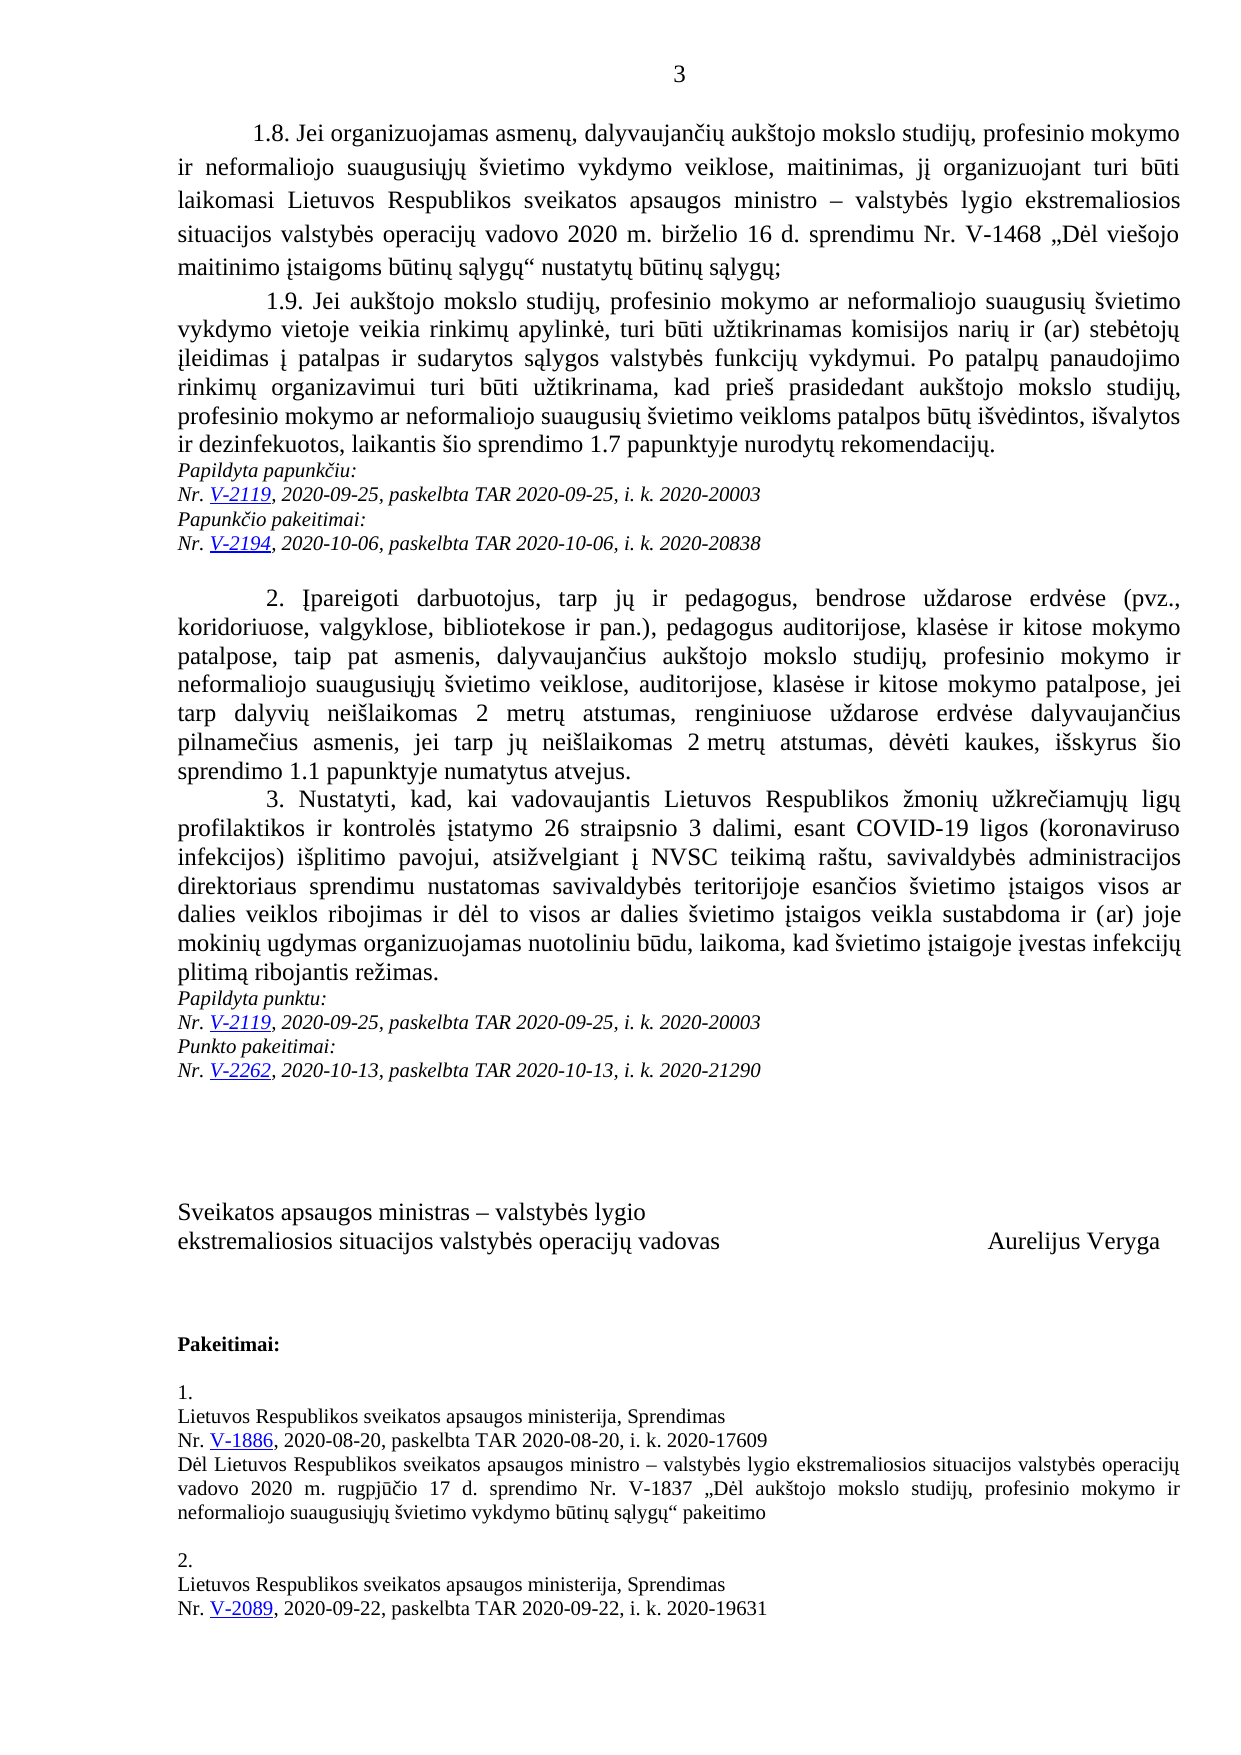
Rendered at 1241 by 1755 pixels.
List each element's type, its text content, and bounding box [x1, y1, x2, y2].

text Pakeitimai: [177, 1331, 1181, 1356]
text Sveikatos apsaugos ministras – valstybės lygio [177, 1197, 1181, 1226]
text 1.8. Jei organizuojamas asmenų, dalyvaujančių aukštojo mokslo studijų, profesinio mokymo ir neformaliojo suaugusiųjų švietimo vykdymo veiklose, maitinimas, jį organizuojant turi būti laikomasi Lietuvos Respublikos sveikatos apsaugos ministro – valstybės lygio ekstremaliosios situacijos valstybės operacijų vadovo 2020 m. birželio 16 d. sprendimu Nr. V-1468 „Dėl viešojo maitinimo įstaigoms būtinų sąlygų“ nustatytų būtinų sąlygų; [177, 118, 1181, 281]
text ekstremaliosios situacijos valstybės operacijų vadovas Aurelijus Veryga [177, 1226, 1181, 1254]
text Nr. V-2119, 2020-09-25, paskelbta TAR 2020-09-25, i. k. 2020-20003 [177, 1010, 1181, 1034]
text Lietuvos Respublikos sveikatos apsaugos ministerija, Sprendimas [177, 1404, 1181, 1428]
text 1.9. Jei aukštojo mokslo studijų, profesinio mokymo ar neformaliojo suaugusių švietimo vykdymo vietoje veikia rinkimų apylinkė, turi būti užtikrinamas komisijos narių ir (ar) stebėtojų įleidimas į patalpas ir sudarytos sąlygos valstybės funkcijų vykdymui. Po patalpų panaudojimo rinkimų organizavimui turi būti užtikrinama, kad prieš prasidedant aukštojo mokslo studijų, profesinio mokymo ar neformaliojo suaugusių švietimo veikloms patalpos būtų išvėdintos, išvalytos ir dezinfekuotos, laikantis šio sprendimo 1.7 papunktyje nurodytų rekomendacijų. [177, 286, 1181, 458]
text Papildyta papunkčiu: [177, 458, 1181, 482]
text Nr. V-2119, 2020-09-25, paskelbta TAR 2020-09-25, i. k. 2020-20003 [177, 482, 1181, 506]
text 3. Nustatyti, kad, kai vadovaujantis Lietuvos Respublikos žmonių užkrečiamųjų ligų profilaktikos ir kontrolės įstatymo 26 straipsnio 3 dalimi, esant COVID-19 ligos (koronaviruso infekcijos) išplitimo pavojui, atsižvelgiant į NVSC teikimą raštu, savivaldybės administracijos direktoriaus sprendimu nustatomas savivaldybės teritorijoje esančios švietimo įstaigos visos ar dalies veiklos ribojimas ir dėl to visos ar dalies švietimo įstaigos veikla sustabdoma ir (ar) joje mokinių ugdymas organizuojamas nuotoliniu būdu, laikoma, kad švietimo įstaigoje įvestas infekcijų plitimą ribojantis režimas. [177, 784, 1181, 986]
text Papildyta punktu: [177, 986, 1181, 1010]
text 2. Įpareigoti darbuotojus, tarp jų ir pedagogus, bendrose uždarose erdvėse (pvz., koridoriuose, valgyklose, bibliotekose ir pan.), pedagogus auditorijose, klasėse ir kitose mokymo patalpose, taip pat asmenis, dalyvaujančius aukštojo mokslo studijų, profesinio mokymo ir neformaliojo suaugusiųjų švietimo veiklose, auditorijose, klasėse ir kitose mokymo patalpose, jei tarp dalyvių neišlaikomas 2 metrų atstumas, renginiuose uždarose erdvėse dalyvaujančius pilnamečius asmenis, jei tarp jų neišlaikomas 2 metrų atstumas, dėvėti kaukes, išskyrus šio sprendimo 1.1 papunktyje numatytus atvejus. [177, 583, 1181, 784]
text Dėl Lietuvos Respublikos sveikatos apsaugos ministro – valstybės lygio ekstremaliosios situacijos valstybės operacijų vadovo 2020 m. rugpjūčio 17 d. sprendimo Nr. V-1837 „Dėl aukštojo mokslo studijų, profesinio mokymo ir neformaliojo suaugusiųjų švietimo vykdymo būtinų sąlygų“ pakeitimo [177, 1452, 1181, 1524]
text 2. [177, 1548, 1181, 1572]
text Nr. V-1886, 2020-08-20, paskelbta TAR 2020-08-20, i. k. 2020-17609 [177, 1428, 1181, 1452]
text Papunkčio pakeitimai: [177, 506, 1181, 531]
text Lietuvos Respublikos sveikatos apsaugos ministerija, Sprendimas [177, 1572, 1181, 1596]
text 1. [177, 1379, 1181, 1404]
text Nr. V-2089, 2020-09-22, paskelbta TAR 2020-09-22, i. k. 2020-19631 [177, 1596, 1181, 1620]
text Nr. V-2262, 2020-10-13, paskelbta TAR 2020-10-13, i. k. 2020-21290 [177, 1058, 1181, 1082]
text Punkto pakeitimai: [177, 1034, 1181, 1058]
text Nr. V-2194, 2020-10-06, paskelbta TAR 2020-10-06, i. k. 2020-20838 [177, 531, 1181, 554]
